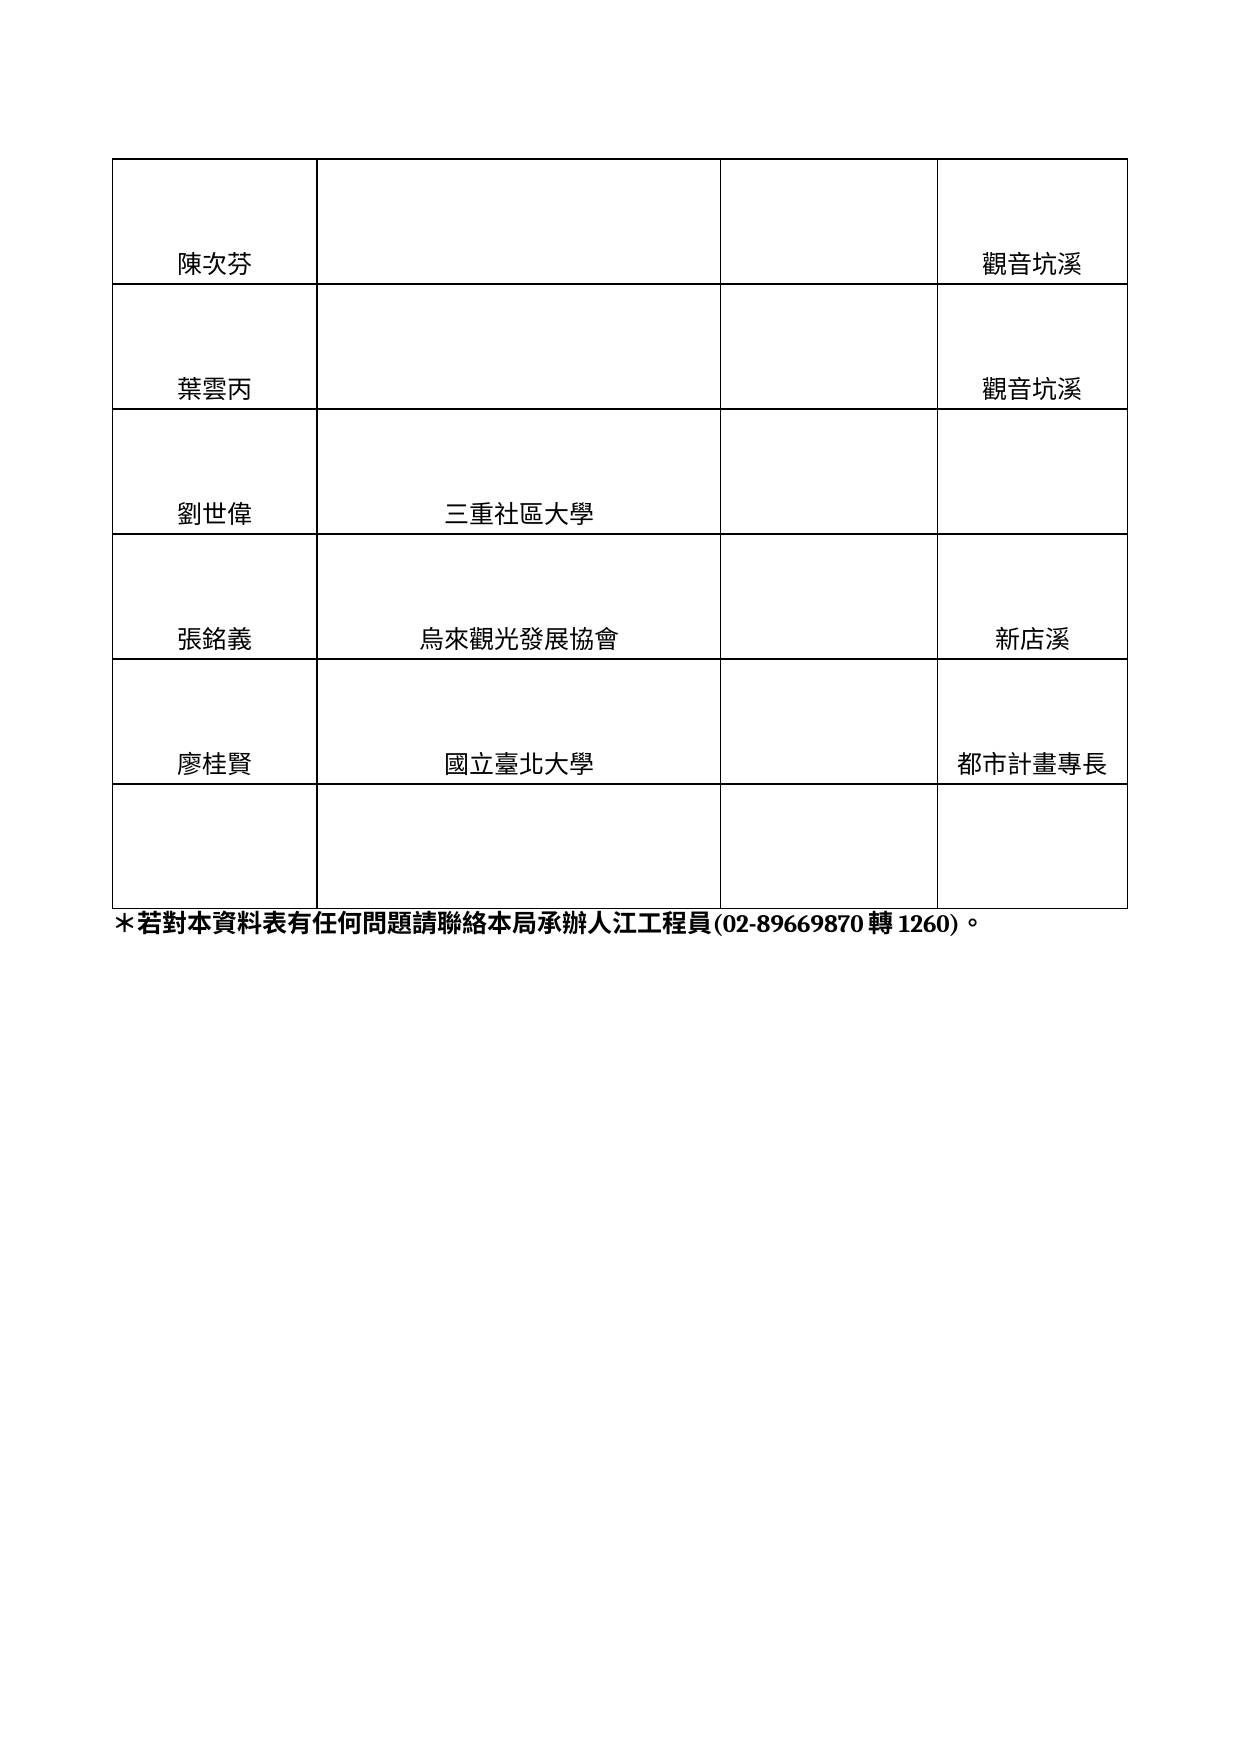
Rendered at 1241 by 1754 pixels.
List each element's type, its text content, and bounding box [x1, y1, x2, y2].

table_cell 陳次芬 [113, 160, 316, 283]
table_cell 觀音坑溪 [938, 160, 1127, 283]
table_cell [721, 535, 937, 658]
table_cell [721, 660, 937, 783]
table_cell [721, 410, 937, 533]
table_cell 劉世偉 [113, 410, 316, 533]
table_cell [318, 785, 720, 908]
table_cell [721, 160, 937, 283]
table_cell 國立臺北大學 [318, 660, 720, 783]
table_cell 觀音坑溪 [938, 285, 1127, 408]
table_cell 廖桂賢 [113, 660, 316, 783]
table_cell [721, 285, 937, 408]
table_cell 新店溪 [938, 535, 1127, 658]
table_cell [938, 410, 1127, 533]
table_cell [318, 160, 720, 283]
table_cell [938, 785, 1127, 908]
table_cell 三重社區大學 [318, 410, 720, 533]
text ＊若對本資料表有任何問題請聯絡本局承辦人江工程員(02-89669870轉1260)。 [112, 909, 1128, 938]
table_cell 張銘義 [113, 535, 316, 658]
table_cell [113, 785, 316, 908]
table_cell [318, 285, 720, 408]
table_cell 烏來觀光發展協會 [318, 535, 720, 658]
table_cell 葉雲丙 [113, 285, 316, 408]
table_cell [721, 785, 937, 908]
table_cell 都市計畫專長 [938, 660, 1127, 783]
